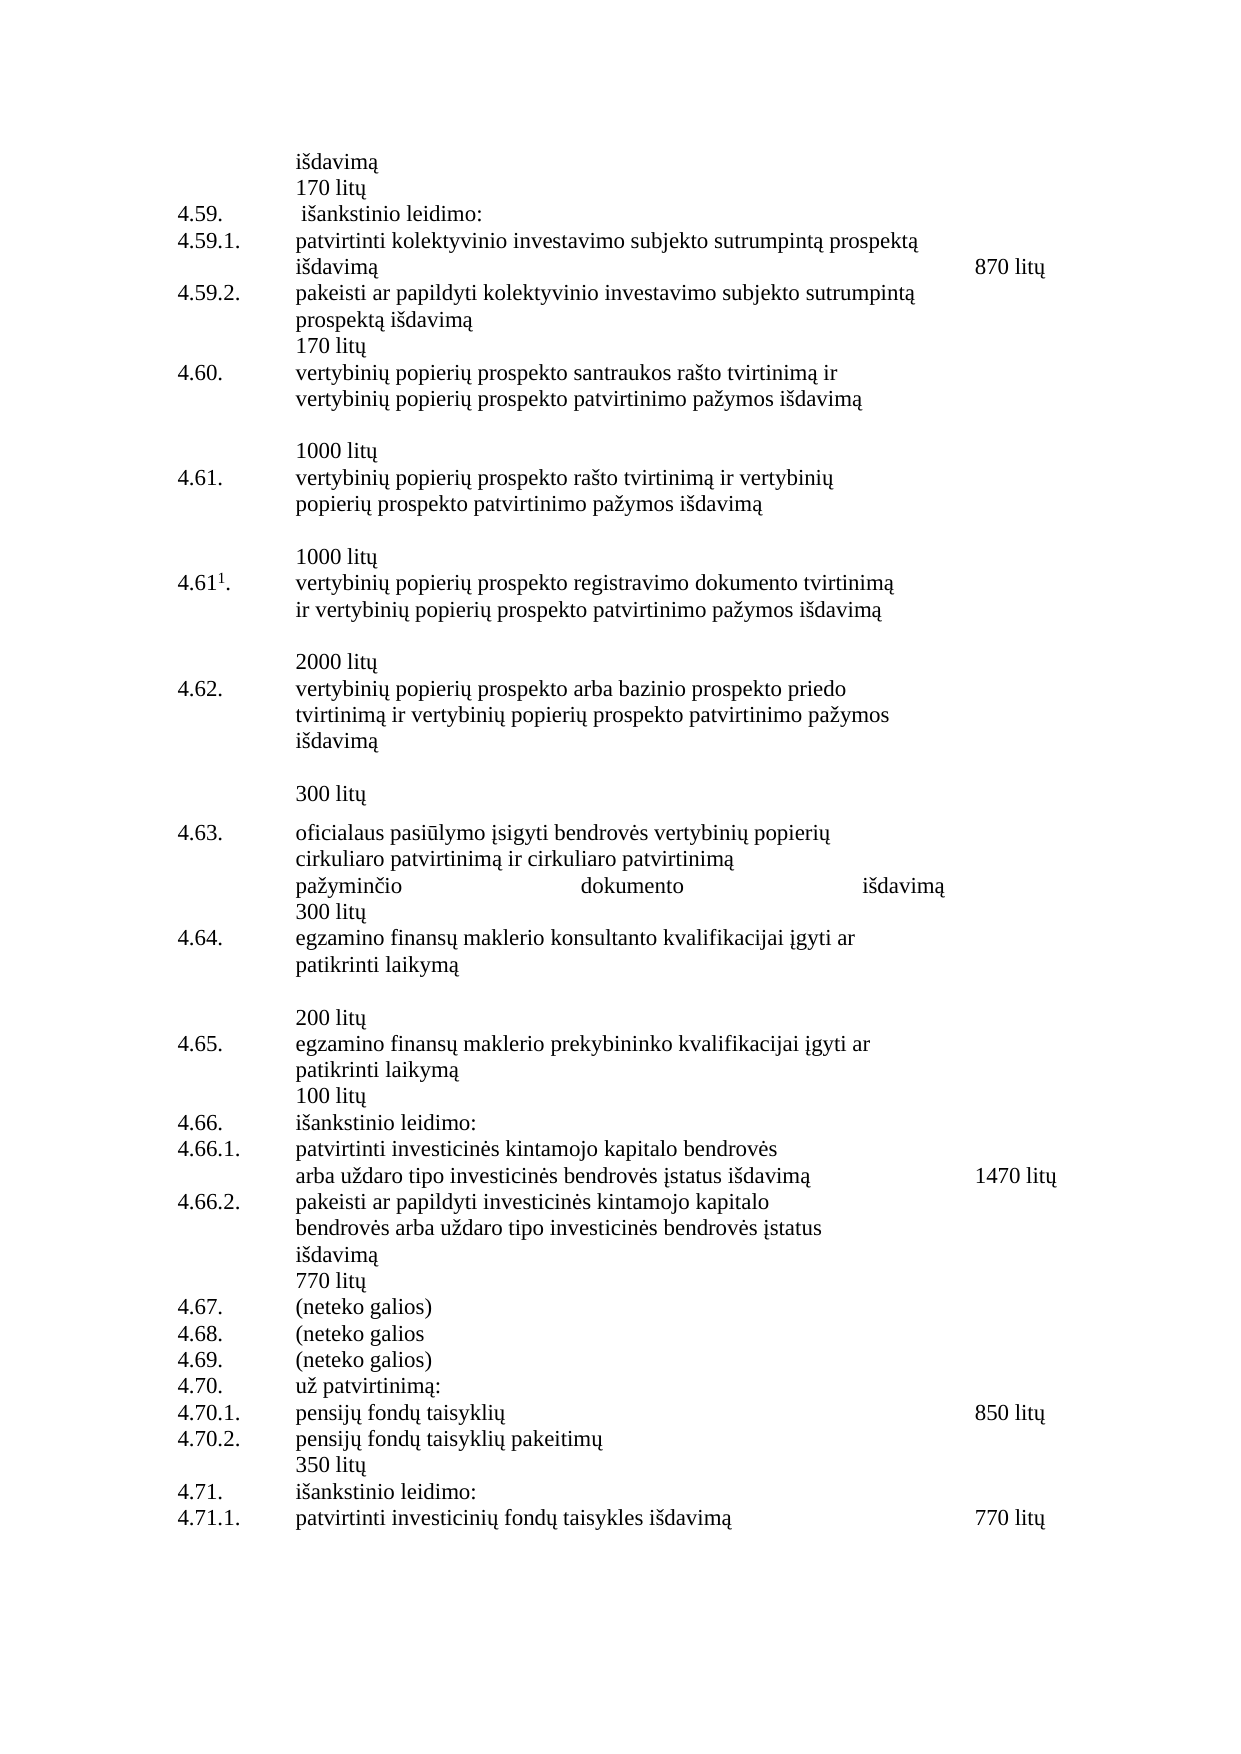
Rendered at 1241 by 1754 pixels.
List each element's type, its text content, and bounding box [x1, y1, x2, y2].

text 4.67. (neteko galios) [177, 1293, 945, 1320]
text išdavimą 170 litų [177, 148, 945, 200]
text išdavimą 870 litų [177, 253, 1107, 279]
text 4.70. už patvirtinimą: [177, 1372, 945, 1399]
text 4.61. vertybinių popierių prospekto rašto tvirtinimą ir vertybinių [177, 464, 1122, 490]
text 4.69. (neteko galios) [177, 1346, 945, 1372]
text tvirtinimą ir vertybinių popierių prospekto patvirtinimo pažymos [177, 701, 1122, 727]
text 4.63. oficialaus pasiūlymo įsigyti bendrovės vertybinių popierių [177, 819, 1122, 845]
text bendrovės arba uždaro tipo investicinės bendrovės įstatus išdavimą 770 litų [177, 1214, 945, 1293]
text 4.71. išankstinio leidimo: [177, 1478, 945, 1504]
text 4.59.2. pakeisti ar papildyti kolektyvinio investavimo subjekto sutrumpintą [177, 279, 945, 306]
text popierių prospekto patvirtinimo pažymos išdavimą 1000 litų [177, 490, 945, 569]
text 4.71.1. patvirtinti investicinių fondų taisykles išdavimą 770 litų [177, 1504, 1181, 1531]
text išdavimą 300 litų [177, 727, 945, 807]
text 4.62. vertybinių popierių prospekto arba bazinio prospekto priedo [177, 675, 1122, 701]
text prospektą išdavimą 170 litų [177, 306, 945, 358]
text 4.70.1. pensijų fondų taisyklių 850 litų [177, 1399, 1167, 1425]
text 4.66.1. patvirtinti investicinės kintamojo kapitalo bendrovės [177, 1135, 1122, 1162]
text arba uždaro tipo investicinės bendrovės įstatus išdavimą 1470 litų [177, 1162, 1122, 1188]
text vertybinių popierių prospekto patvirtinimo pažymos išdavimą 1000 litų [177, 385, 945, 464]
text 4.59.1. patvirtinti kolektyvinio investavimo subjekto sutrumpintą prospektą [177, 227, 974, 253]
text 4.70.2. pensijų fondų taisyklių pakeitimų 350 litų [177, 1425, 945, 1478]
text ir vertybinių popierių prospekto patvirtinimo pažymos išdavimą 2000 litų [177, 596, 945, 675]
text 4.64. egzamino finansų maklerio konsultanto kvalifikacijai įgyti ar patikrinti laikymą 200 litų [177, 924, 945, 1030]
text 4.66.2. pakeisti ar papildyti investicinės kintamojo kapitalo [177, 1188, 1122, 1214]
text patikrinti laikymą 100 litų [177, 1056, 945, 1109]
text 4.68. (neteko galios [177, 1320, 945, 1346]
text cirkuliaro patvirtinimą ir cirkuliaro patvirtinimą [177, 845, 1122, 872]
text 4.611. vertybinių popierių prospekto registravimo dokumento tvirtinimą [177, 569, 1122, 596]
text 4.60. vertybinių popierių prospekto santraukos rašto tvirtinimą ir [177, 358, 1122, 385]
text 4.59. išankstinio leidimo: [177, 200, 945, 227]
text pažyminčio dokumento išdavimą 300 litų [177, 872, 945, 924]
text 4.65. egzamino finansų maklerio prekybininko kvalifikacijai įgyti ar [177, 1030, 945, 1056]
text 4.66. išankstinio leidimo: [177, 1109, 1122, 1135]
